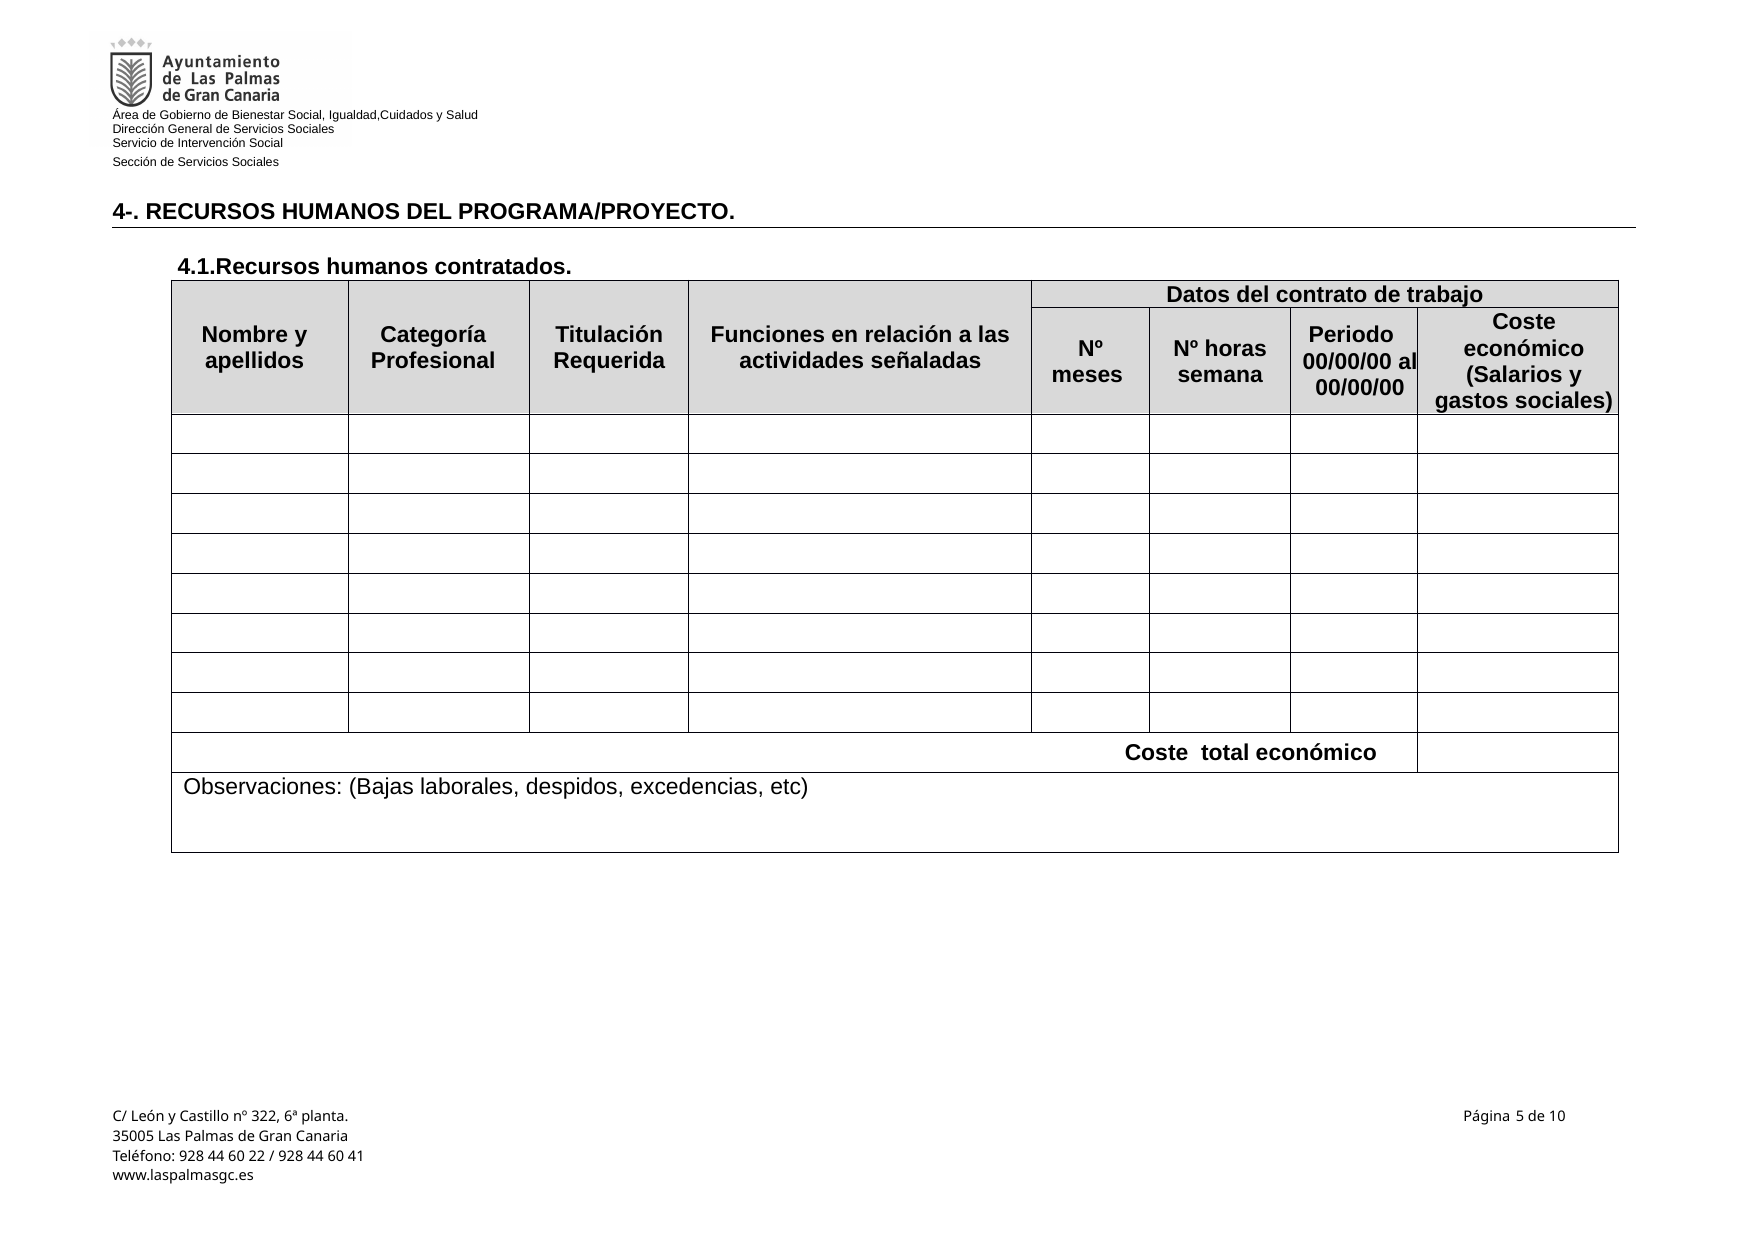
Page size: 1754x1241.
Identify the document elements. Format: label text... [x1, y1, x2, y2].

table_cell [1291, 494, 1417, 533]
table_cell [1418, 454, 1618, 493]
table_cell [172, 614, 348, 652]
table_cell [1032, 454, 1149, 493]
table_cell [172, 693, 348, 732]
table_cell [1291, 614, 1417, 652]
table_cell [1032, 494, 1149, 533]
table_cell [1150, 534, 1290, 573]
table_cell [689, 653, 1031, 692]
table_cell [1150, 494, 1290, 533]
table_cell Nº horas semana [1150, 308, 1290, 413]
table_cell [1291, 574, 1417, 612]
table_cell [1291, 454, 1417, 493]
table_cell [689, 534, 1031, 573]
table_cell [530, 614, 688, 652]
text 4.1.Recursos humanos contratados. [177, 253, 1636, 279]
table_cell [689, 693, 1031, 732]
table_cell Periodo 00/00/00 al 00/00/00 [1291, 308, 1417, 413]
table_cell [1418, 494, 1618, 533]
table_cell [172, 574, 348, 612]
table_cell Nº meses [1032, 308, 1149, 413]
table_cell [1418, 415, 1618, 453]
table_cell [689, 614, 1031, 652]
table_cell [349, 693, 529, 732]
table_cell [1418, 574, 1618, 612]
table_cell [1291, 693, 1417, 732]
table_cell [349, 614, 529, 652]
table_cell [172, 415, 348, 453]
table_header Categoría Profesional [349, 281, 529, 413]
table_cell [530, 415, 688, 453]
table_cell [349, 653, 529, 692]
table_cell [1032, 614, 1149, 652]
table_cell [530, 693, 688, 732]
table_cell [1418, 653, 1618, 692]
table_cell [1032, 653, 1149, 692]
table_cell [1150, 454, 1290, 493]
table_cell [349, 534, 529, 573]
table_cell [1291, 415, 1417, 453]
table_cell [1418, 733, 1618, 772]
table_header Titulación Requerida [530, 281, 688, 413]
table_cell [349, 494, 529, 533]
table_header Datos del contrato de trabajo [1032, 281, 1618, 307]
table_cell [349, 454, 529, 493]
table_cell [530, 534, 688, 573]
table_cell [1150, 415, 1290, 453]
table_cell [1291, 653, 1417, 692]
table_cell Coste económico (Salarios y gastos sociales) [1418, 308, 1618, 413]
table_cell [530, 454, 688, 493]
table_cell Coste total económico [172, 733, 1417, 772]
table_cell [1150, 653, 1290, 692]
table_header Funciones en relación a las actividades señaladas [689, 281, 1031, 413]
table_cell [1150, 574, 1290, 612]
table_cell [172, 653, 348, 692]
table_cell [1150, 614, 1290, 652]
table_cell [1150, 693, 1290, 732]
table_cell [689, 494, 1031, 533]
table_cell [1418, 693, 1618, 732]
table_cell [349, 574, 529, 612]
table_cell [1032, 574, 1149, 612]
table_cell [1032, 693, 1149, 732]
table_cell [172, 534, 348, 573]
table_cell [1032, 415, 1149, 453]
table_cell [1032, 534, 1149, 573]
table_cell [530, 494, 688, 533]
table_cell [172, 454, 348, 493]
table_cell [689, 574, 1031, 612]
table_cell [172, 494, 348, 533]
table_cell [1418, 614, 1618, 652]
table_cell [689, 415, 1031, 453]
text 4-. RECURSOS HUMANOS DEL PROGRAMA/PROYECTO. [112, 198, 1636, 227]
picture [88, 31, 352, 147]
table_cell [1291, 534, 1417, 573]
table_header Nombre y apellidos [172, 281, 348, 413]
table_cell [689, 454, 1031, 493]
table_cell [1418, 534, 1618, 573]
table_cell [530, 653, 688, 692]
table_cell Observaciones: (Bajas laborales, despidos, excedencias, etc) [172, 773, 1618, 852]
table_cell [349, 415, 529, 453]
table_cell [530, 574, 688, 612]
